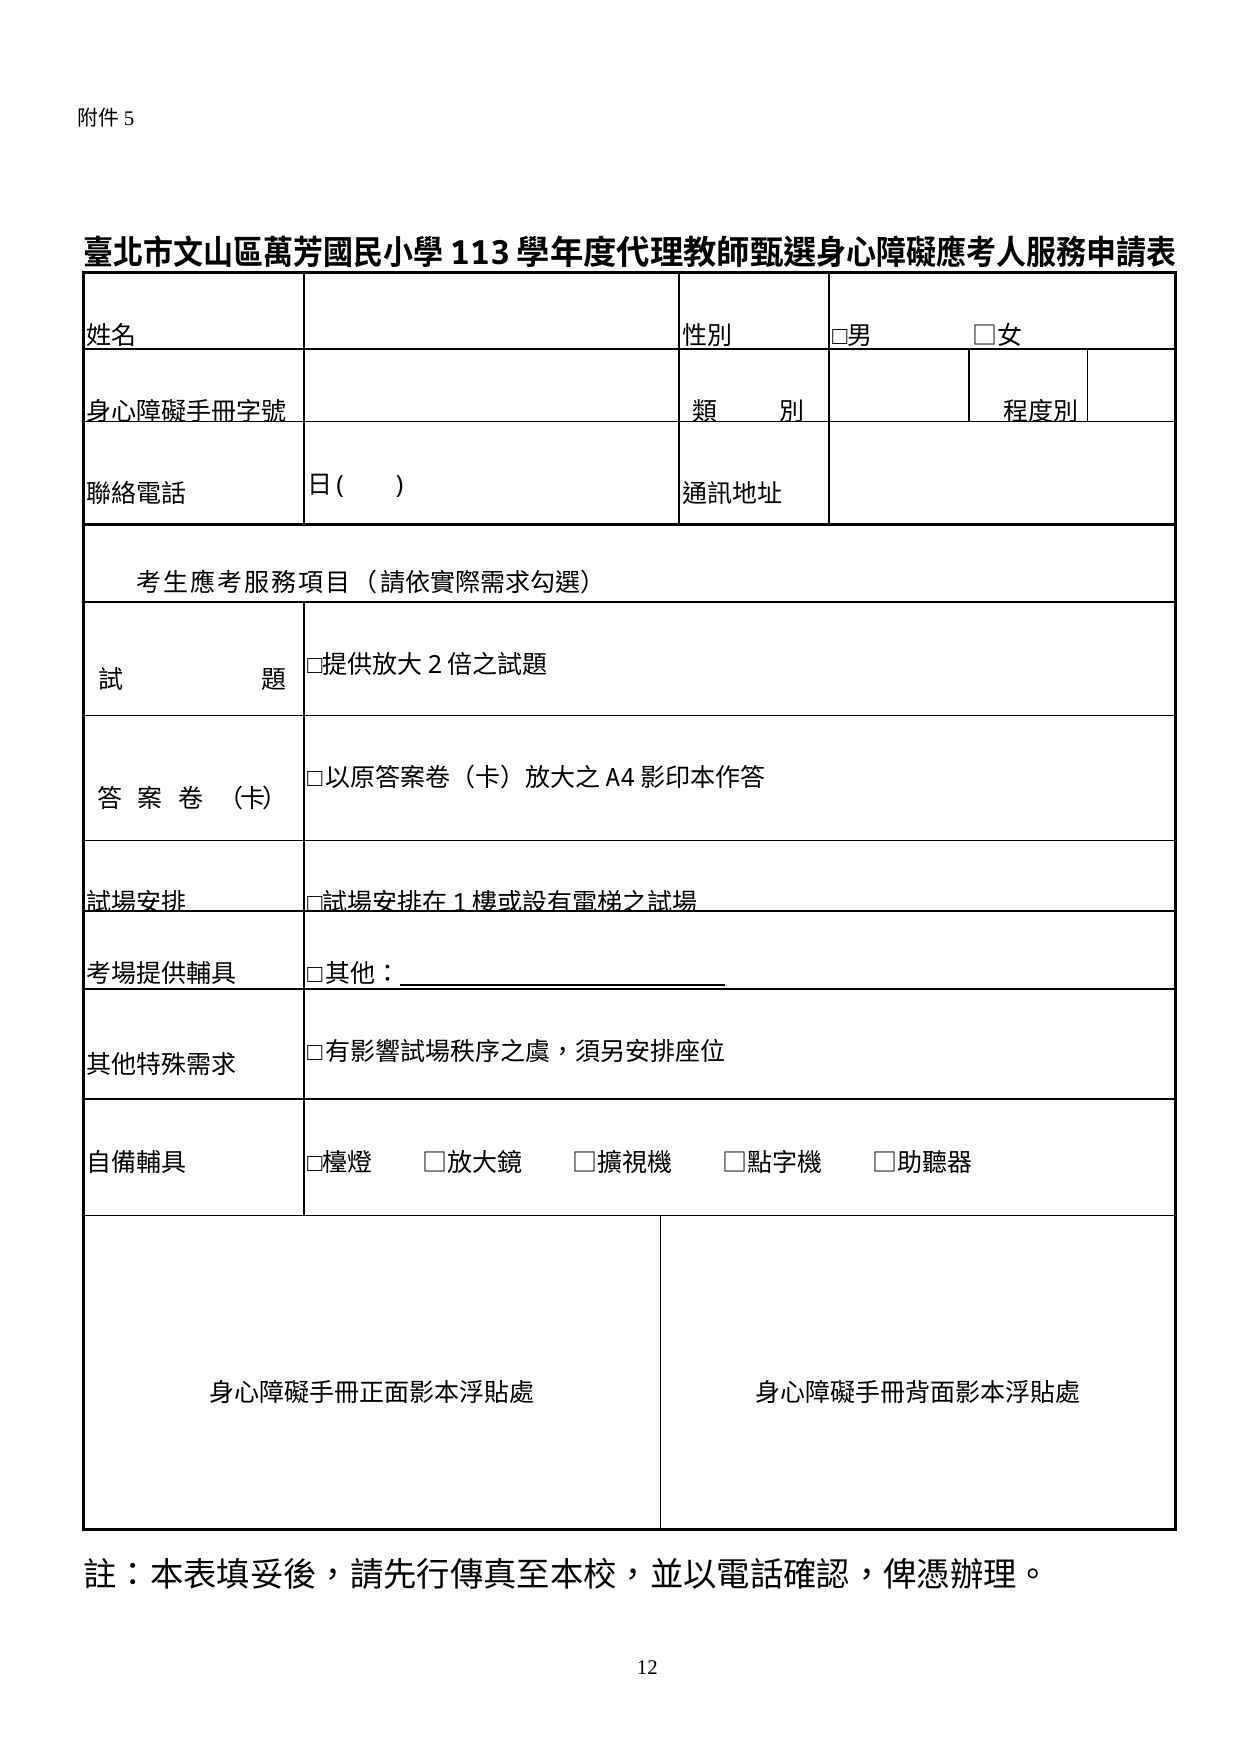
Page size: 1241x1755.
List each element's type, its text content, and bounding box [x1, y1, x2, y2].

table_cell □檯燈 □放大鏡 □擴視機 □點字機 □助聽器 □醫療器材 □盲用電腦 □其他： [305, 1100, 1174, 1214]
table_cell 日( ) 夜( ) 行動電話 [305, 422, 678, 523]
table_cell 其他特殊需求 [85, 990, 303, 1098]
text 臺北市文山區萬芳國民小學113學年度代理教師甄選身心障礙應考人服務申請表 [83, 209, 1211, 271]
table_cell 身心障礙手冊背面影本浮貼處 [661, 1216, 1174, 1527]
table_cell 考場提供輔具 [85, 912, 303, 988]
table_cell 聯絡電話 [85, 422, 303, 523]
table_header 性別 [680, 274, 828, 348]
table_cell [830, 350, 968, 421]
table_cell □其他： [305, 912, 1174, 988]
table_cell □有影響試場秩序之虞，須另安排座位 □其他： [305, 990, 1174, 1098]
text 註：本表填妥後，請先行傳真至本校，並以電話確認，俾憑辦理。 [83, 1531, 1211, 1593]
table_cell 試場安排 [85, 841, 303, 910]
table_cell 試 題 [85, 603, 303, 715]
table_cell [1088, 350, 1174, 421]
table_header 姓名 [85, 274, 303, 348]
table_cell □試場安排在1樓或設有電梯之試場 [305, 841, 1174, 910]
table_cell 身心障礙手冊正面影本浮貼處 [85, 1216, 660, 1527]
table_cell 身心障礙手冊字號 [85, 350, 303, 421]
table_cell □以原答案卷（卡）放大之A4影印本作答 □ 以A4空白紙代替答案卷（卡）作答 [305, 716, 1174, 839]
table_cell [305, 350, 678, 421]
table_cell □提供放大2倍之試題 □報讀試題 [305, 603, 1174, 715]
table_cell 程度別 [970, 350, 1087, 421]
table_header [305, 274, 678, 348]
table_cell 類 別 [680, 350, 828, 421]
table_cell [830, 422, 1174, 523]
table_cell 考生應考服務項目（請依實際需求勾選） [85, 526, 1174, 601]
table_cell 自備輔具 （經檢查後使用） [85, 1100, 303, 1214]
table_cell 答 案 卷 （卡） [85, 716, 303, 839]
text 附件5 [78, 101, 149, 128]
table_cell 通訊地址 [680, 422, 828, 523]
table_header □男 □女 [830, 274, 1174, 348]
